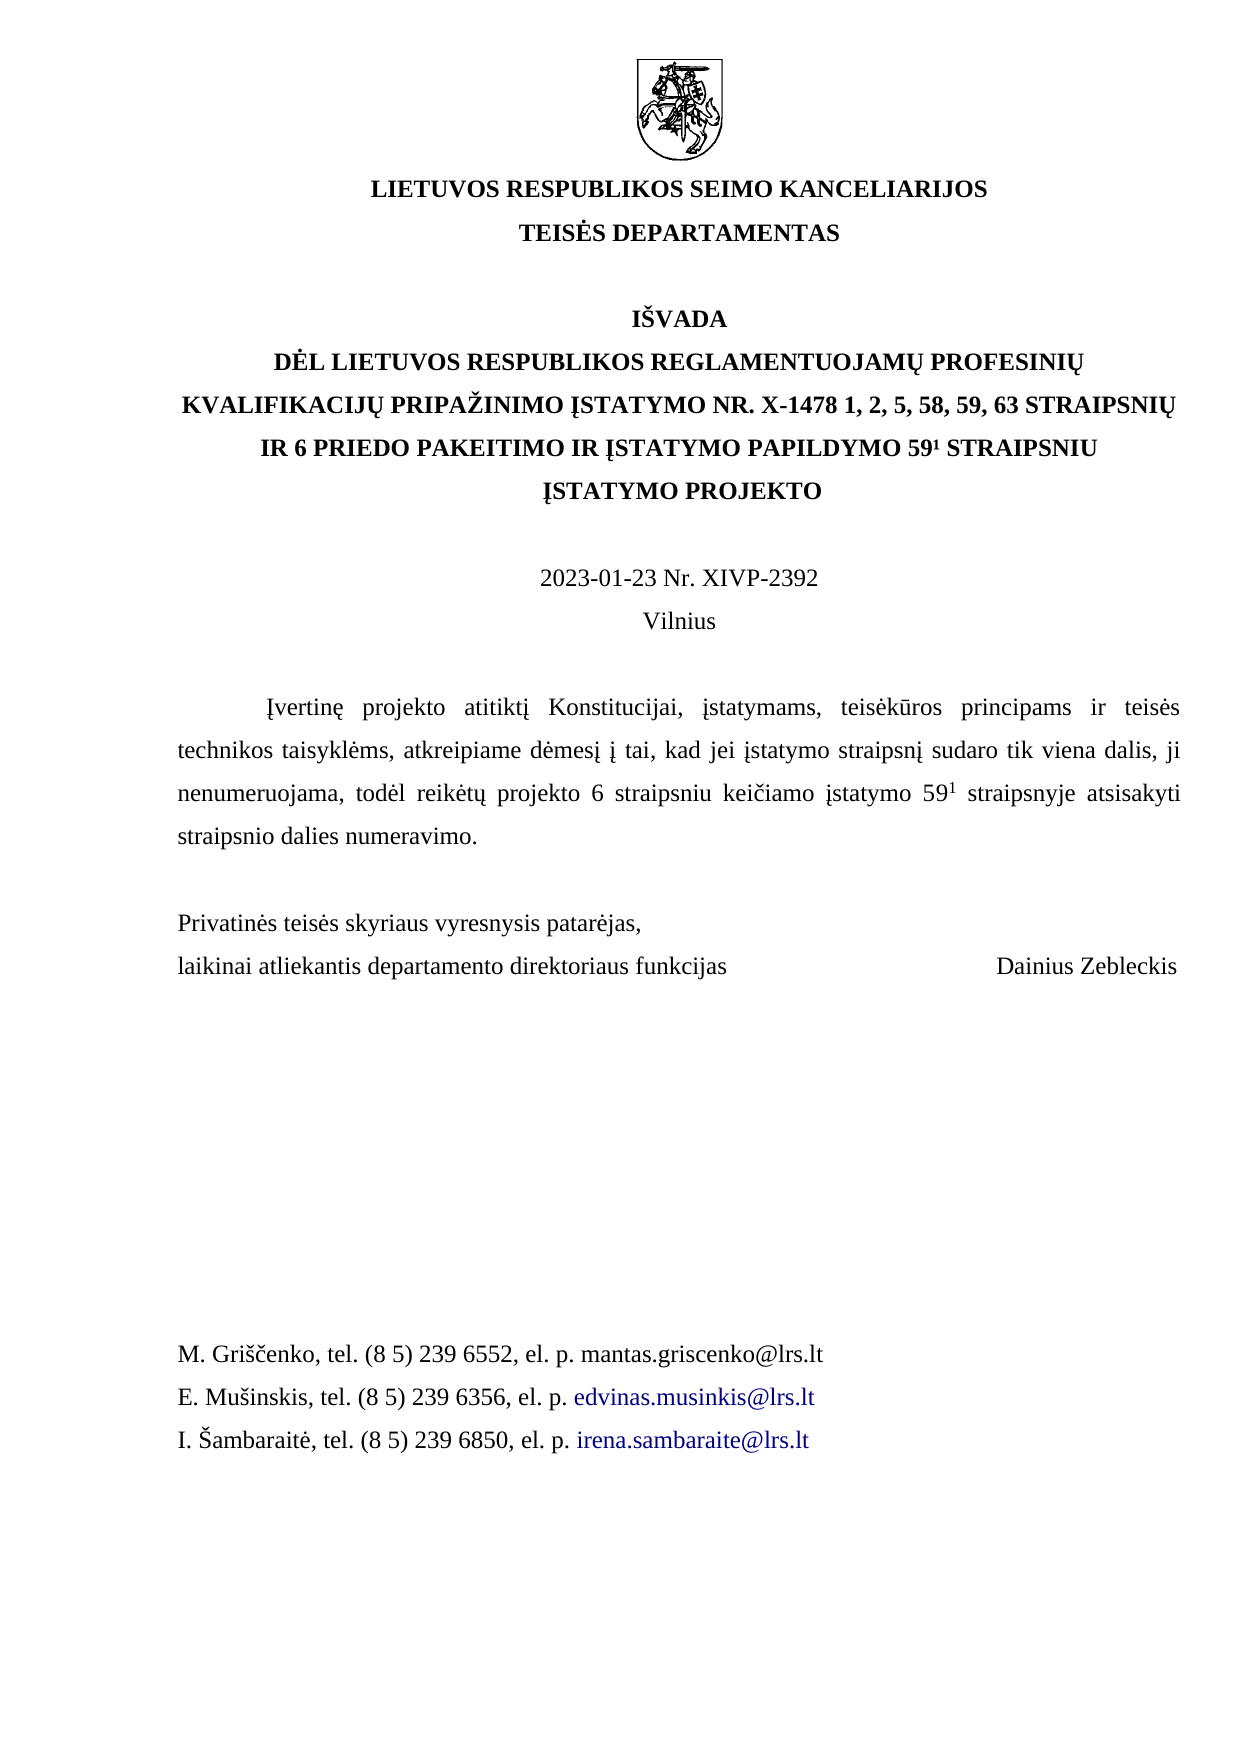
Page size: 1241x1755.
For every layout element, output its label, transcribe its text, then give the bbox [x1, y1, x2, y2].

text 2023-01-23 Nr. XIVP-2392 [177, 563, 1181, 591]
text M. Griščenko, tel. (8 5) 239 6552, el. p. mantas.griscenko@lrs.lt [177, 1339, 1181, 1368]
text LIETUVOS RESPUBLIKOS SEIMO KANCELIARIJOS [177, 174, 1181, 203]
text Įvertinę projekto atitiktį Konstitucijai, įstatymams, teisėkūros principams ir teisės technikos taisyklėms, atkreipiame dėmesį į tai, kad jei įstatymo straipsnį sudaro tik viena dalis, ji nenumeruojama, todėl reikėtų projekto 6 straipsniu keičiamo įstatymo 591 straipsnyje atsisakyti straipsnio dalies numeravimo. [177, 692, 1181, 850]
text DĖL LIETUVOS RESPUBLIKOS REGLAMENTUOJAMŲ PROFESINIŲ KVALIFIKACIJŲ PRIPAŽINIMO ĮSTATYMO NR. X-1478 1, 2, 5, 58, 59, 63 STRAIPSNIŲ IR 6 PRIEDO PAKEITIMO IR ĮSTATYMO PAPILDYMO 59¹ STRAIPSNIU [177, 347, 1181, 462]
text Vilnius [177, 606, 1181, 634]
text I. Šambaraitė, tel. (8 5) 239 6850, el. p. irena.sambaraite@lrs.lt [177, 1425, 1181, 1454]
text Privatinės teisės skyriaus vyresnysis patarėjas, [177, 908, 1181, 936]
text ĮSTATYMO PROJEKTO [177, 476, 1181, 505]
text laikinai atliekantis departamento direktoriaus funkcijas Dainius Zebleckis [177, 951, 1181, 979]
text E. Mušinskis, tel. (8 5) 239 6356, el. p. edvinas.musinkis@lrs.lt [177, 1382, 1181, 1411]
text IŠVADA [177, 304, 1181, 333]
subtitle TEISĖS DEPARTAMENTAS [177, 218, 1181, 246]
